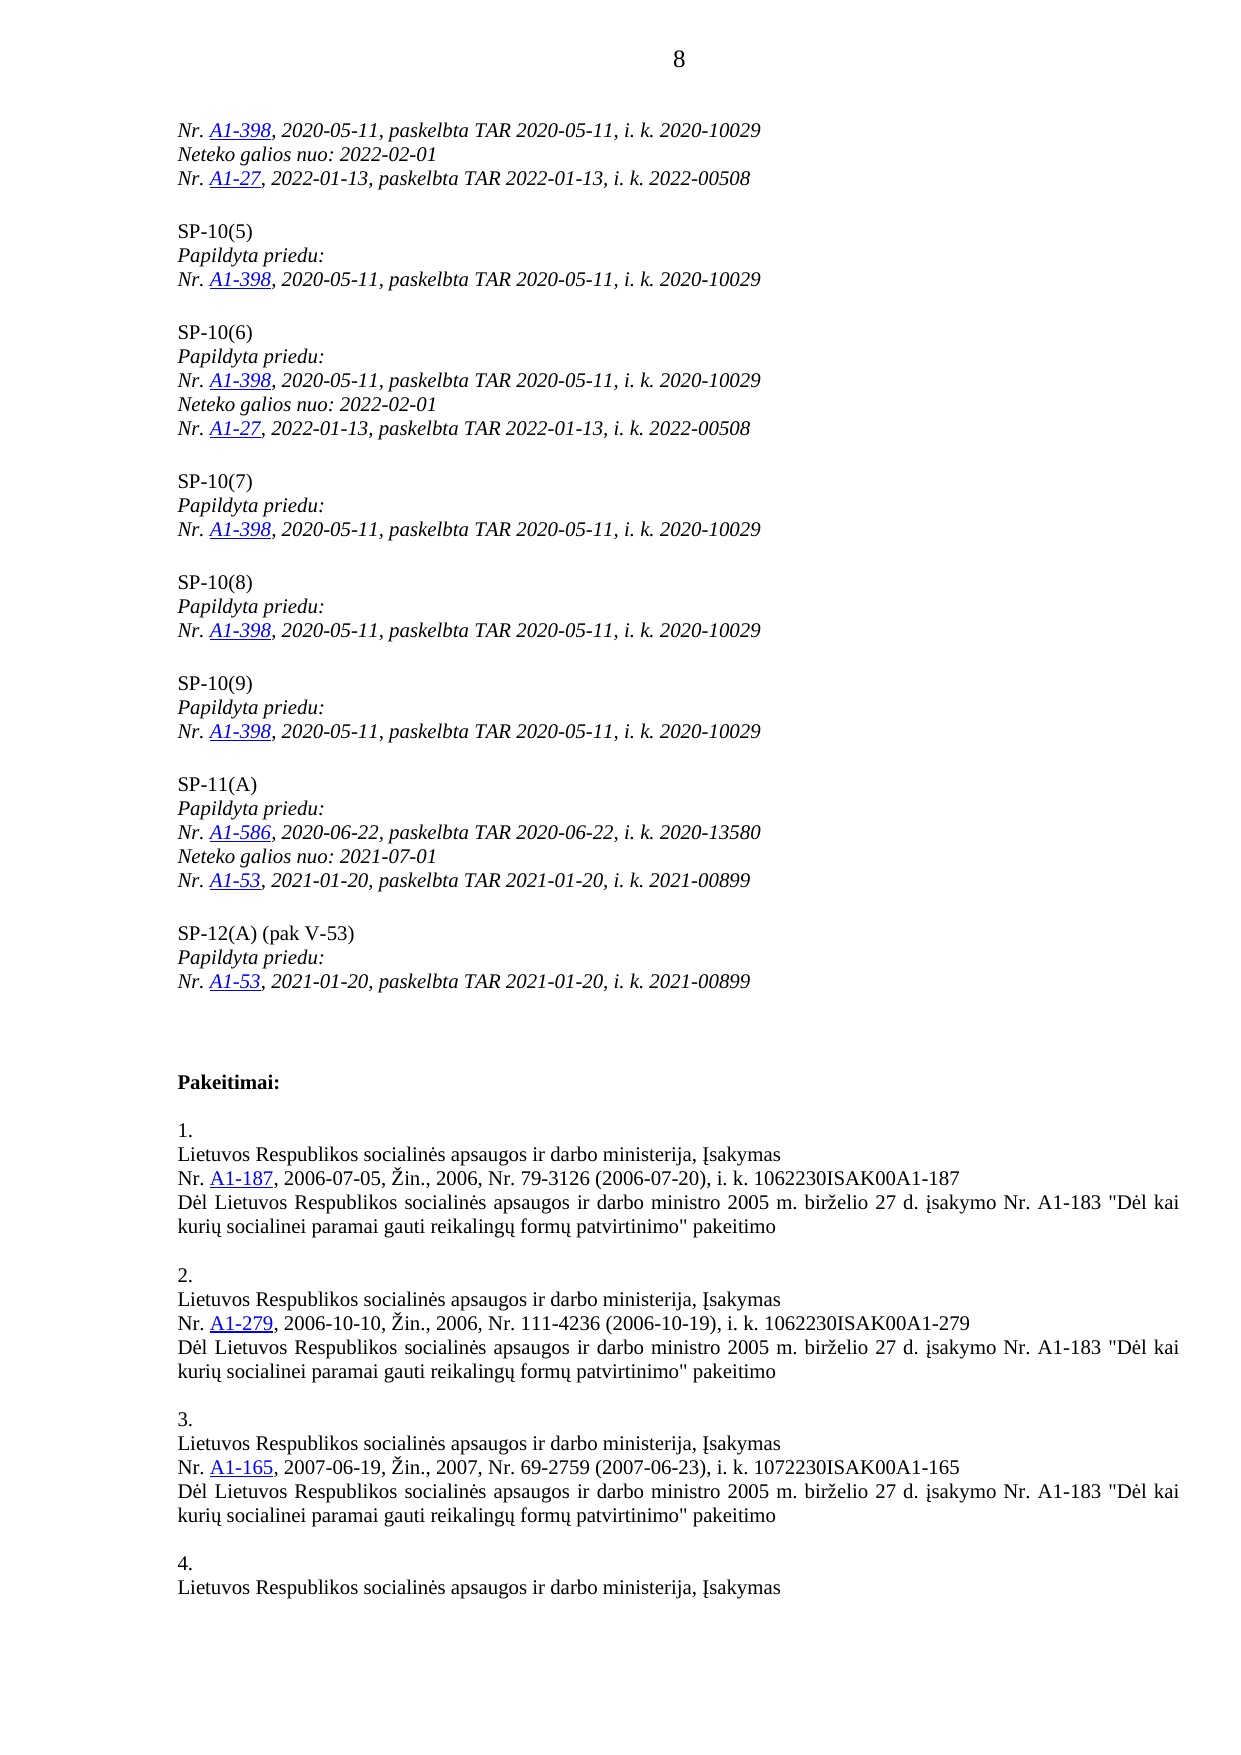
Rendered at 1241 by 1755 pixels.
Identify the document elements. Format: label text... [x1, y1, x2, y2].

text Papildyta priedu: [177, 594, 1181, 618]
text Nr. A1-27, 2022-01-13, paskelbta TAR 2022-01-13, i. k. 2022-00508 [177, 166, 1181, 190]
text Nr. A1-398, 2020-05-11, paskelbta TAR 2020-05-11, i. k. 2020-10029 [177, 719, 1181, 743]
text Nr. A1-165, 2007-06-19, Žin., 2007, Nr. 69-2759 (2007-06-23), i. k. 1072230ISAK00A1-165 [177, 1455, 1181, 1479]
text Nr. A1-398, 2020-05-11, paskelbta TAR 2020-05-11, i. k. 2020-10029 [177, 618, 1181, 642]
text Nr. A1-279, 2006-10-10, Žin., 2006, Nr. 111-4236 (2006-10-19), i. k. 1062230ISAK00A1-279 [177, 1311, 1181, 1335]
text Papildyta priedu: [177, 493, 1181, 517]
text Papildyta priedu: [177, 945, 1181, 969]
text Neteko galios nuo: 2022-02-01 [177, 392, 1181, 416]
text Neteko galios nuo: 2021-07-01 [177, 844, 1181, 868]
text Nr. A1-53, 2021-01-20, paskelbta TAR 2021-01-20, i. k. 2021-00899 [177, 868, 1181, 892]
text Papildyta priedu: [177, 796, 1181, 820]
text SP-10(9) [177, 671, 1181, 695]
text Nr. A1-27, 2022-01-13, paskelbta TAR 2022-01-13, i. k. 2022-00508 [177, 416, 1181, 440]
text Nr. A1-398, 2020-05-11, paskelbta TAR 2020-05-11, i. k. 2020-10029 [177, 118, 1181, 142]
text Nr. A1-398, 2020-05-11, paskelbta TAR 2020-05-11, i. k. 2020-10029 [177, 517, 1181, 541]
text Lietuvos Respublikos socialinės apsaugos ir darbo ministerija, Įsakymas [177, 1431, 1181, 1455]
text SP-10(8) [177, 570, 1181, 594]
text Nr. A1-53, 2021-01-20, paskelbta TAR 2021-01-20, i. k. 2021-00899 [177, 969, 1181, 993]
text SP-10(6) [177, 320, 1181, 344]
text Nr. A1-187, 2006-07-05, Žin., 2006, Nr. 79-3126 (2006-07-20), i. k. 1062230ISAK00A1-187 [177, 1166, 1181, 1190]
text Nr. A1-398, 2020-05-11, paskelbta TAR 2020-05-11, i. k. 2020-10029 [177, 368, 1181, 392]
text Nr. A1-586, 2020-06-22, paskelbta TAR 2020-06-22, i. k. 2020-13580 [177, 820, 1181, 844]
text 1. [177, 1118, 1181, 1142]
text Nr. A1-398, 2020-05-11, paskelbta TAR 2020-05-11, i. k. 2020-10029 [177, 267, 1181, 291]
text Lietuvos Respublikos socialinės apsaugos ir darbo ministerija, Įsakymas [177, 1142, 1181, 1166]
text Pakeitimai: [177, 1070, 1181, 1094]
text SP-12(A) (pak V-53) [177, 921, 1181, 945]
text SP-10(5) [177, 219, 1181, 243]
text Dėl Lietuvos Respublikos socialinės apsaugos ir darbo ministro 2005 m. birželio 27 d. įsakymo Nr. A1-183 "Dėl kai kurių socialinei paramai gauti reikalingų formų patvirtinimo" pakeitimo [177, 1190, 1181, 1238]
text 3. [177, 1407, 1181, 1431]
text Papildyta priedu: [177, 344, 1181, 368]
text Dėl Lietuvos Respublikos socialinės apsaugos ir darbo ministro 2005 m. birželio 27 d. įsakymo Nr. A1-183 "Dėl kai kurių socialinei paramai gauti reikalingų formų patvirtinimo" pakeitimo [177, 1479, 1181, 1527]
text SP-10(7) [177, 469, 1181, 493]
text 2. [177, 1262, 1181, 1287]
text Neteko galios nuo: 2022-02-01 [177, 142, 1181, 166]
text 4. [177, 1551, 1181, 1575]
text Lietuvos Respublikos socialinės apsaugos ir darbo ministerija, Įsakymas [177, 1575, 1181, 1599]
text SP-11(A) [177, 772, 1181, 796]
text Papildyta priedu: [177, 695, 1181, 719]
text Dėl Lietuvos Respublikos socialinės apsaugos ir darbo ministro 2005 m. birželio 27 d. įsakymo Nr. A1-183 "Dėl kai kurių socialinei paramai gauti reikalingų formų patvirtinimo" pakeitimo [177, 1335, 1181, 1383]
text Papildyta priedu: [177, 243, 1181, 267]
text Lietuvos Respublikos socialinės apsaugos ir darbo ministerija, Įsakymas [177, 1287, 1181, 1311]
